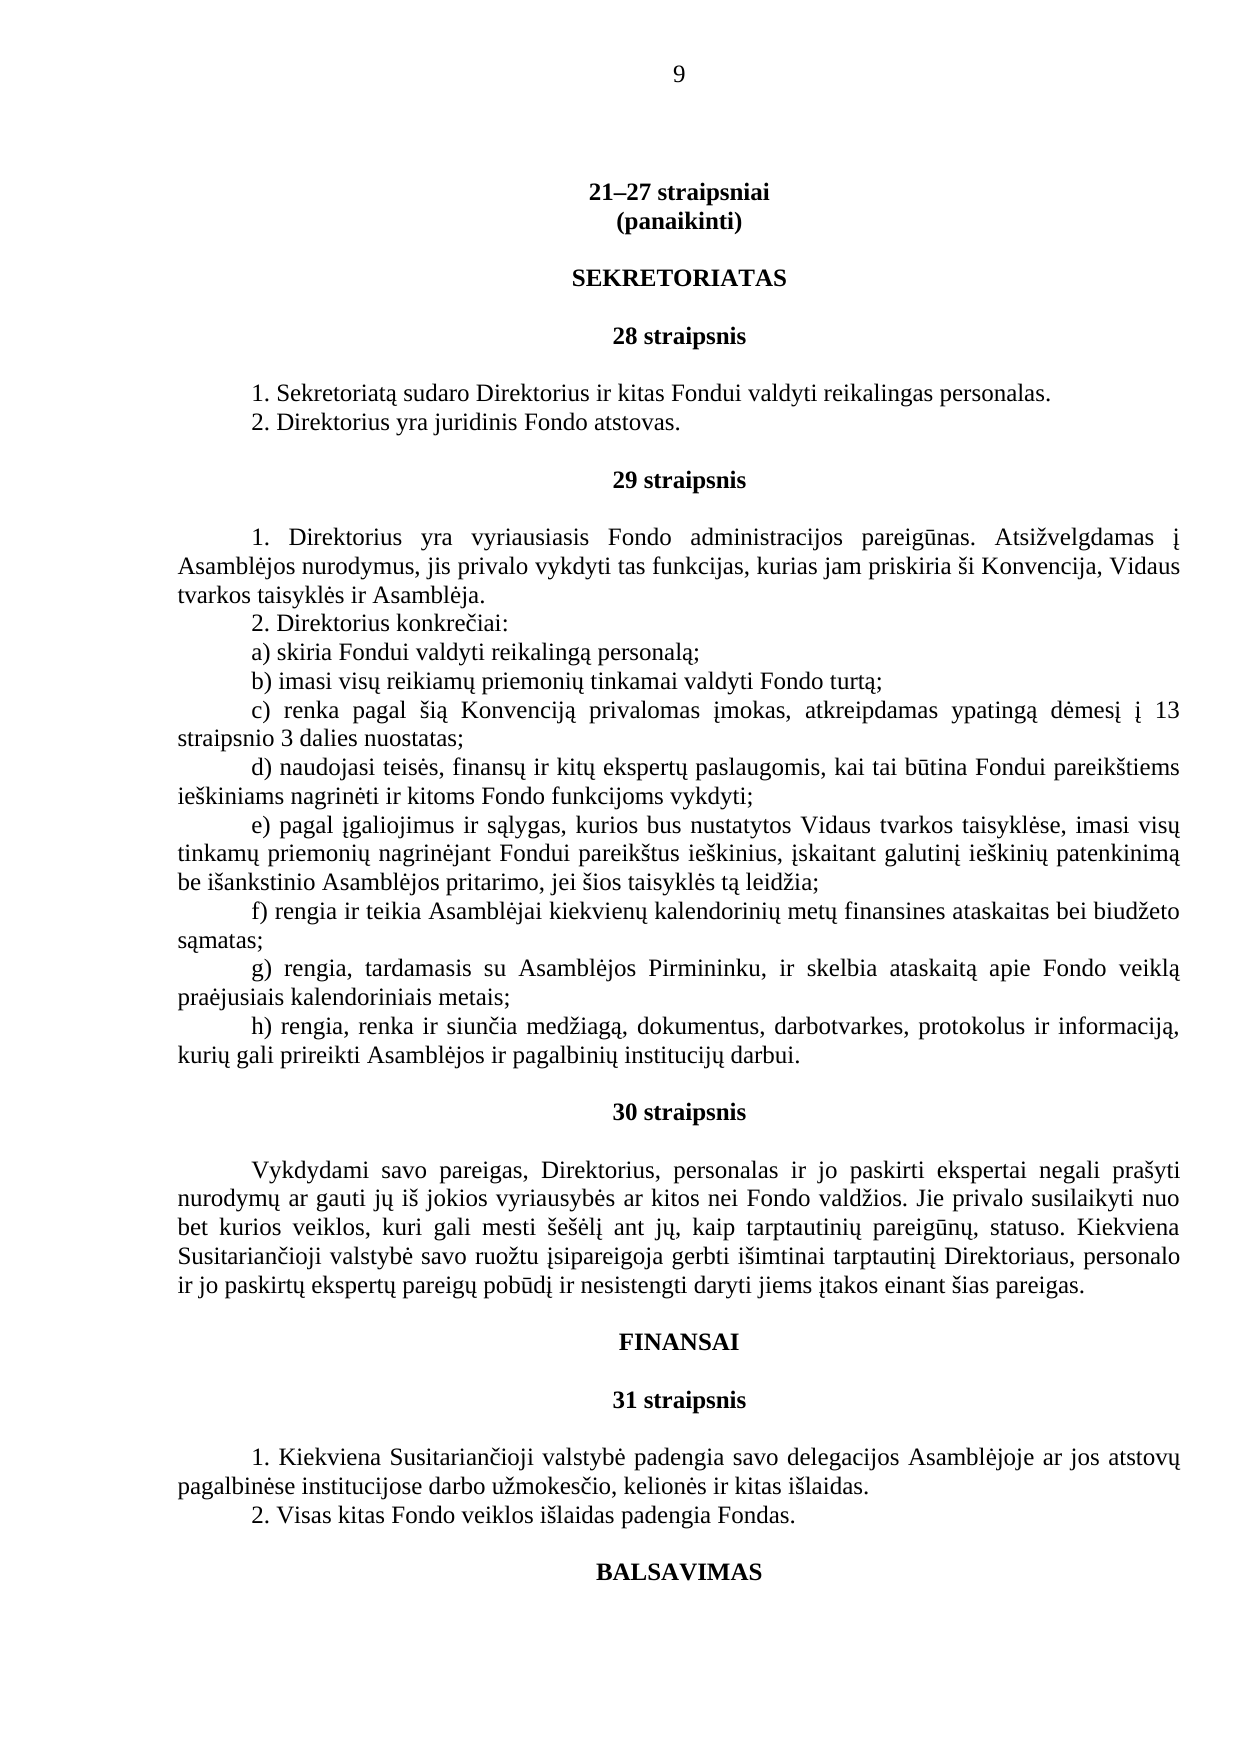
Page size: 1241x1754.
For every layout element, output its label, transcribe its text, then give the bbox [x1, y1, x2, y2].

text g) rengia, tardamasis su Asamblėjos Pirmininku, ir skelbia ataskaitą apie Fondo veiklą praėjusiais kalendoriniais metais; [177, 953, 1181, 1011]
text 30 straipsnis [177, 1097, 1181, 1126]
text Vykdydami savo pareigas, Direktorius, personalas ir jo paskirti ekspertai negali prašyti nurodymų ar gauti jų iš jokios vyriausybės ar kitos nei Fondo valdžios. Jie privalo susilaikyti nuo bet kurios veiklos, kuri gali mesti šešėlį ant jų, kaip tarptautinių pareigūnų, statuso. Kiekviena Susitariančioji valstybė savo ruožtu įsipareigoja gerbti išimtinai tarptautinį Direktoriaus, personalo ir jo paskirtų ekspertų pareigų pobūdį ir nesistengti daryti jiems įtakos einant šias pareigas. [177, 1155, 1181, 1298]
text 2. Visas kitas Fondo veiklos išlaidas padengia Fondas. [177, 1500, 1181, 1528]
text c) renka pagal šią Konvenciją privalomas įmokas, atkreipdamas ypatingą dėmesį į 13 straipsnio 3 dalies nuostatas; [177, 695, 1181, 752]
text 21–27 straipsniai [177, 177, 1181, 206]
text 28 straipsnis [177, 321, 1181, 350]
text 2. Direktorius yra juridinis Fondo atstovas. [177, 407, 1181, 436]
text a) skiria Fondui valdyti reikalingą personalą; [177, 637, 1181, 666]
text h) rengia, renka ir siunčia medžiagą, dokumentus, darbotvarkes, protokolus ir informaciją, kurių gali prireikti Asamblėjos ir pagalbinių institucijų darbui. [177, 1011, 1181, 1068]
text 2. Direktorius konkrečiai: [177, 608, 1181, 637]
text 31 straipsnis [177, 1385, 1181, 1413]
text Balsavimas [177, 1557, 1181, 1586]
text e) pagal įgaliojimus ir sąlygas, kurios bus nustatytos Vidaus tvarkos taisyklėse, imasi visų tinkamų priemonių nagrinėjant Fondui pareikštus ieškinius, įskaitant galutinį ieškinių patenkinimą be išankstinio Asamblėjos pritarimo, jei šios taisyklės tą leidžia; [177, 810, 1181, 896]
text d) naudojasi teisės, finansų ir kitų ekspertų paslaugomis, kai tai būtina Fondui pareikštiems ieškiniams nagrinėti ir kitoms Fondo funkcijoms vykdyti; [177, 752, 1181, 810]
text f) rengia ir teikia Asamblėjai kiekvienų kalendorinių metų finansines ataskaitas bei biudžeto sąmatas; [177, 896, 1181, 953]
text 1. Kiekviena Susitariančioji valstybė padengia savo delegacijos Asamblėjoje ar jos atstovų pagalbinėse institucijose darbo užmokesčio, kelionės ir kitas išlaidas. [177, 1442, 1181, 1500]
text (panaikinti) [177, 206, 1181, 235]
text b) imasi visų reikiamų priemonių tinkamai valdyti Fondo turtą; [177, 666, 1181, 695]
text 1. Direktorius yra vyriausiasis Fondo administracijos pareigūnas. Atsižvelgdamas į Asamblėjos nurodymus, jis privalo vykdyti tas funkcijas, kurias jam priskiria ši Konvencija, Vidaus tvarkos taisyklės ir Asamblėja. [177, 522, 1181, 608]
text Sekretoriatas [177, 263, 1181, 292]
text 1. Sekretoriatą sudaro Direktorius ir kitas Fondui valdyti reikalingas personalas. [177, 378, 1181, 407]
text Finansai [177, 1327, 1181, 1356]
text 29 straipsnis [177, 465, 1181, 493]
